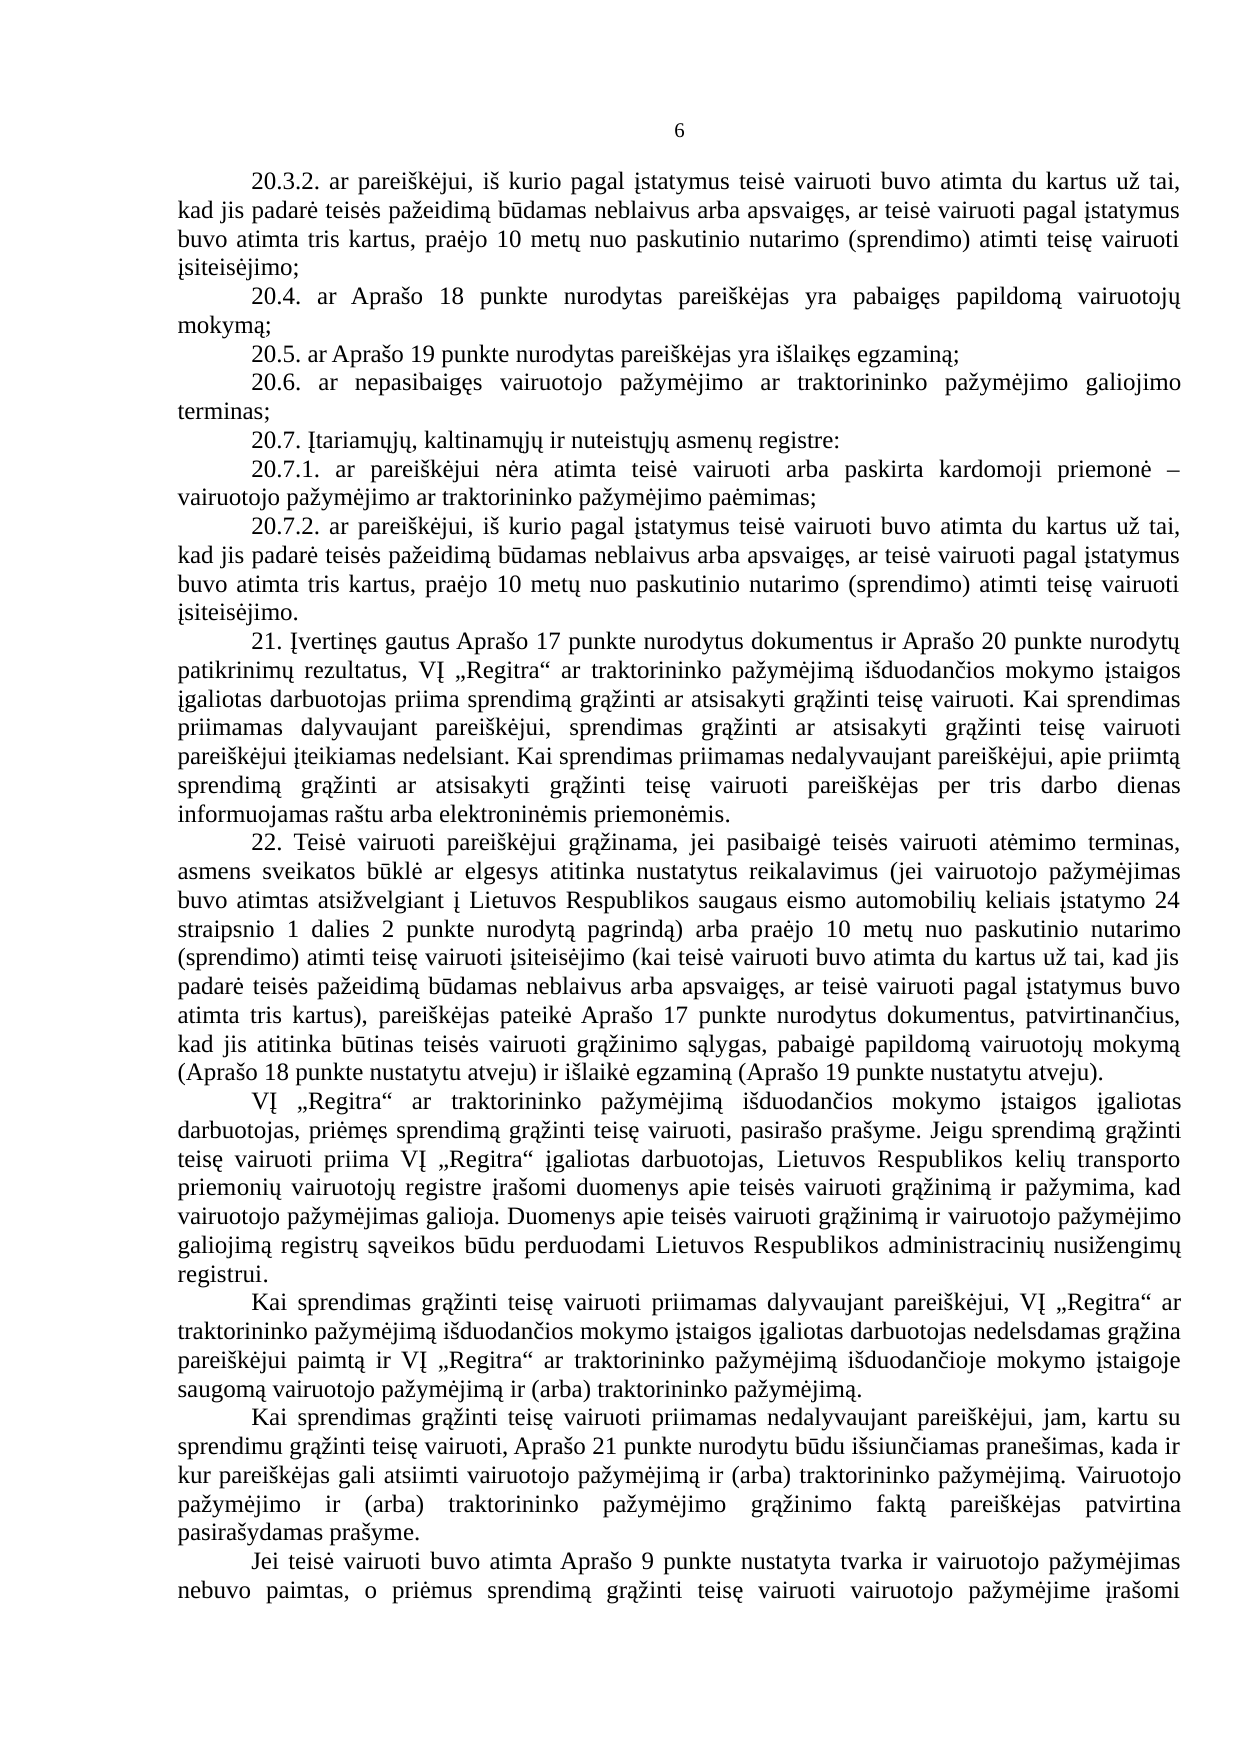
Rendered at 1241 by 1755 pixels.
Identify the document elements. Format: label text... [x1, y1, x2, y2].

text Jei teisė vairuoti buvo atimta Aprašo 9 punkte nustatyta tvarka ir vairuotojo pažymėjimas nebuvo paimtas, o priėmus sprendimą grąžinti teisę vairuoti vairuotojo pažymėjime įrašomi [177, 1546, 1181, 1604]
text 20.4. ar Aprašo 18 punkte nurodytas pareiškėjas yra pabaigęs papildomą vairuotojų mokymą; [177, 281, 1181, 339]
text Kai sprendimas grąžinti teisę vairuoti priimamas nedalyvaujant pareiškėjui, jam, kartu su sprendimu grąžinti teisę vairuoti, Aprašo 21 punkte nurodytu būdu išsiunčiamas pranešimas, kada ir kur pareiškėjas gali atsiimti vairuotojo pažymėjimą ir (arba) traktorininko pažymėjimą. Vairuotojo pažymėjimo ir (arba) traktorininko pažymėjimo grąžinimo faktą pareiškėjas patvirtina pasirašydamas prašyme. [177, 1402, 1181, 1546]
text 21. Įvertinęs gautus Aprašo 17 punkte nurodytus dokumentus ir Aprašo 20 punkte nurodytų patikrinimų rezultatus, VĮ „Regitra“ ar traktorininko pažymėjimą išduodančios mokymo įstaigos įgaliotas darbuotojas priima sprendimą grąžinti ar atsisakyti grąžinti teisę vairuoti. Kai sprendimas priimamas dalyvaujant pareiškėjui, sprendimas grąžinti ar atsisakyti grąžinti teisę vairuoti pareiškėjui įteikiamas nedelsiant. Kai sprendimas priimamas nedalyvaujant pareiškėjui, apie priimtą sprendimą grąžinti ar atsisakyti grąžinti teisę vairuoti pareiškėjas per tris darbo dienas informuojamas raštu arba elektroninėmis priemonėmis. [177, 626, 1181, 827]
text 20.7.1. ar pareiškėjui nėra atimta teisė vairuoti arba paskirta kardomoji priemonė – vairuotojo pažymėjimo ar traktorininko pažymėjimo paėmimas; [177, 454, 1181, 511]
text Kai sprendimas grąžinti teisę vairuoti priimamas dalyvaujant pareiškėjui, VĮ „Regitra“ ar traktorininko pažymėjimą išduodančios mokymo įstaigos įgaliotas darbuotojas nedelsdamas grąžina pareiškėjui paimtą ir VĮ „Regitra“ ar traktorininko pažymėjimą išduodančioje mokymo įstaigoje saugomą vairuotojo pažymėjimą ir (arba) traktorininko pažymėjimą. [177, 1287, 1181, 1402]
text 20.7.2. ar pareiškėjui, iš kurio pagal įstatymus teisė vairuoti buvo atimta du kartus už tai, kad jis padarė teisės pažeidimą būdamas neblaivus arba apsvaigęs, ar teisė vairuoti pagal įstatymus buvo atimta tris kartus, praėjo 10 metų nuo paskutinio nutarimo (sprendimo) atimti teisę vairuoti įsiteisėjimo. [177, 511, 1181, 626]
text 22. Teisė vairuoti pareiškėjui grąžinama, jei pasibaigė teisės vairuoti atėmimo terminas, asmens sveikatos būklė ar elgesys atitinka nustatytus reikalavimus (jei vairuotojo pažymėjimas buvo atimtas atsižvelgiant į Lietuvos Respublikos saugaus eismo automobilių keliais įstatymo 24 straipsnio 1 dalies 2 punkte nurodytą pagrindą) arba praėjo 10 metų nuo paskutinio nutarimo (sprendimo) atimti teisę vairuoti įsiteisėjimo (kai teisė vairuoti buvo atimta du kartus už tai, kad jis padarė teisės pažeidimą būdamas neblaivus arba apsvaigęs, ar teisė vairuoti pagal įstatymus buvo atimta tris kartus), pareiškėjas pateikė Aprašo 17 punkte nurodytus dokumentus, patvirtinančius, kad jis atitinka būtinas teisės vairuoti grąžinimo sąlygas, pabaigė papildomą vairuotojų mokymą (Aprašo 18 punkte nustatytu atveju) ir išlaikė egzaminą (Aprašo 19 punkte nustatytu atveju). [177, 827, 1181, 1086]
text 20.5. ar Aprašo 19 punkte nurodytas pareiškėjas yra išlaikęs egzaminą; [177, 339, 1181, 367]
text 20.7. Įtariamųjų, kaltinamųjų ir nuteistųjų asmenų registre: [177, 425, 1181, 454]
text VĮ „Regitra“ ar traktorininko pažymėjimą išduodančios mokymo įstaigos įgaliotas darbuotojas, priėmęs sprendimą grąžinti teisę vairuoti, pasirašo prašyme. Jeigu sprendimą grąžinti teisę vairuoti priima VĮ „Regitra“ įgaliotas darbuotojas, Lietuvos Respublikos kelių transporto priemonių vairuotojų registre įrašomi duomenys apie teisės vairuoti grąžinimą ir pažymima, kad vairuotojo pažymėjimas galioja. Duomenys apie teisės vairuoti grąžinimą ir vairuotojo pažymėjimo galiojimą registrų sąveikos būdu perduodami Lietuvos Respublikos administracinių nusižengimų registrui. [177, 1086, 1181, 1287]
text 20.6. ar nepasibaigęs vairuotojo pažymėjimo ar traktorininko pažymėjimo galiojimo terminas; [177, 367, 1181, 425]
text 20.3.2. ar pareiškėjui, iš kurio pagal įstatymus teisė vairuoti buvo atimta du kartus už tai, kad jis padarė teisės pažeidimą būdamas neblaivus arba apsvaigęs, ar teisė vairuoti pagal įstatymus buvo atimta tris kartus, praėjo 10 metų nuo paskutinio nutarimo (sprendimo) atimti teisę vairuoti įsiteisėjimo; [177, 166, 1181, 281]
